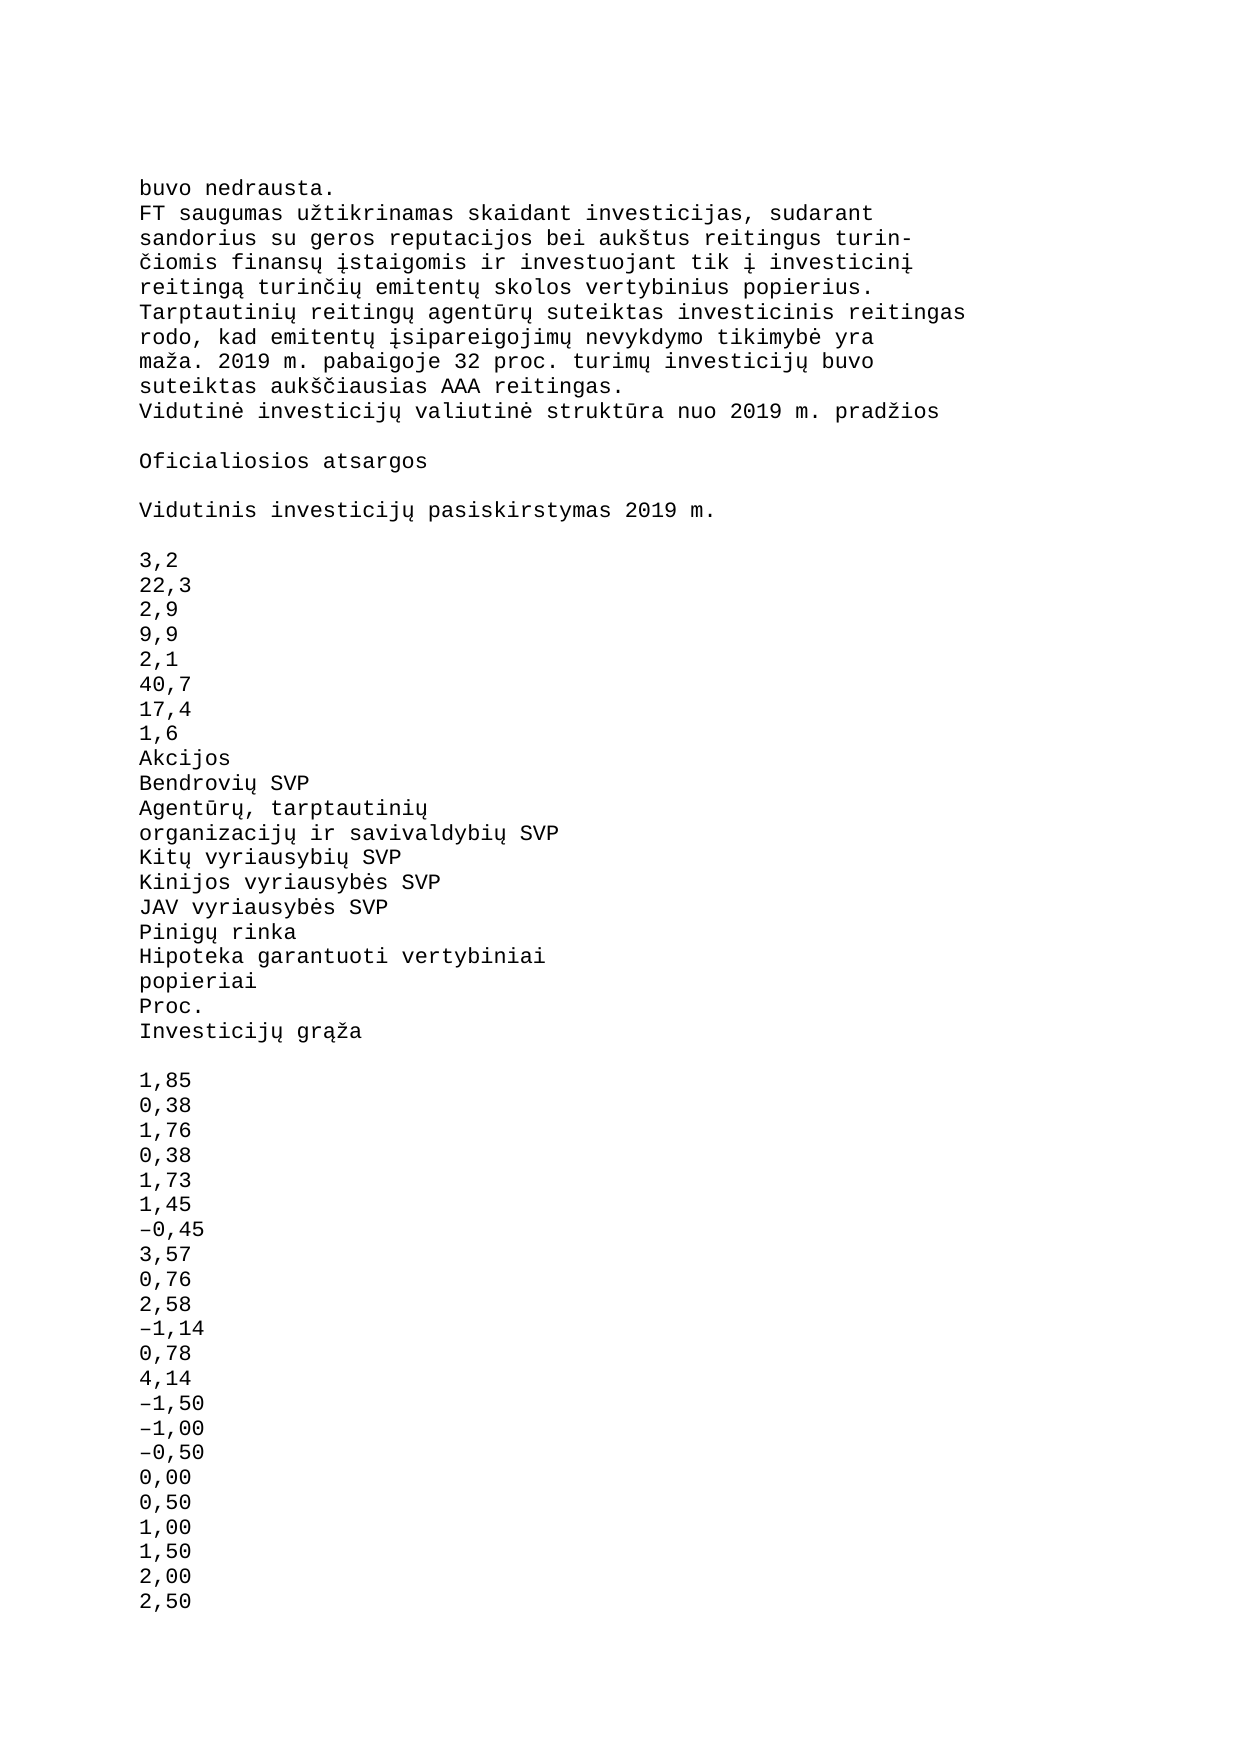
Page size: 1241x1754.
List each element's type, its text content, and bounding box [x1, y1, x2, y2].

text 4,14 [139, 1367, 1101, 1392]
text 1,85 [139, 1070, 1101, 1094]
text 0,38 [139, 1094, 1101, 1119]
text Akcijos [139, 747, 1101, 772]
text rodo, kad emitentų įsipareigojimų nevykdymo tikimybė yra [139, 326, 1101, 351]
text Bendrovių SVP [139, 772, 1101, 797]
text –1,14 [139, 1318, 1101, 1342]
text Proc. [139, 995, 1101, 1020]
text 40,7 [139, 673, 1101, 698]
text 1,6 [139, 723, 1101, 747]
text Vidutinis investicijų pasiskirstymas 2019 m. [139, 499, 1101, 524]
text Agentūrų, tarptautinių [139, 797, 1101, 822]
text 2,00 [139, 1566, 1101, 1590]
text FT saugumas užtikrinamas skaidant investicijas, sudarant [139, 202, 1101, 227]
text 9,9 [139, 623, 1101, 648]
text organizacijų ir savivaldybių SVP [139, 822, 1101, 847]
text 2,58 [139, 1293, 1101, 1318]
text –1,00 [139, 1417, 1101, 1442]
text 0,00 [139, 1466, 1101, 1491]
text 22,3 [139, 574, 1101, 599]
text čiomis finansų įstaigomis ir investuojant tik į investicinį [139, 252, 1101, 276]
text 0,78 [139, 1342, 1101, 1367]
text Oficialiosios atsargos [139, 450, 1101, 475]
text 1,50 [139, 1541, 1101, 1566]
text reitingą turinčių emitentų skolos vertybinius popierius. [139, 276, 1101, 301]
text Kitų vyriausybių SVP [139, 847, 1101, 871]
text 1,45 [139, 1194, 1101, 1218]
text 0,76 [139, 1268, 1101, 1293]
text Kinijos vyriausybės SVP [139, 871, 1101, 896]
text –0,50 [139, 1442, 1101, 1466]
text –0,45 [139, 1218, 1101, 1243]
text 3,57 [139, 1243, 1101, 1268]
text JAV vyriausybės SVP [139, 896, 1101, 921]
text popieriai [139, 971, 1101, 995]
text 1,73 [139, 1169, 1101, 1194]
text maža. 2019 m. pabaigoje 32 proc. turimų investicijų buvo [139, 351, 1101, 376]
text Investicijų grąža [139, 1020, 1101, 1045]
text suteiktas aukščiausias AAA reitingas. [139, 376, 1101, 400]
text sandorius su geros reputacijos bei aukštus reitingus turin- [139, 227, 1101, 252]
text 0,50 [139, 1491, 1101, 1516]
text 17,4 [139, 698, 1101, 723]
text Hipoteka garantuoti vertybiniai [139, 946, 1101, 971]
text Vidutinė investicijų valiutinė struktūra nuo 2019 m. pradžios [139, 400, 1101, 425]
text buvo nedrausta. [139, 177, 1101, 202]
text 2,9 [139, 599, 1101, 623]
text 2,50 [139, 1590, 1101, 1615]
text Tarptautinių reitingų agentūrų suteiktas investicinis reitingas [139, 301, 1101, 326]
text –1,50 [139, 1392, 1101, 1417]
text Pinigų rinka [139, 921, 1101, 946]
text 1,76 [139, 1119, 1101, 1144]
text 2,1 [139, 648, 1101, 673]
text 0,38 [139, 1144, 1101, 1169]
text 3,2 [139, 549, 1101, 574]
text 1,00 [139, 1516, 1101, 1541]
